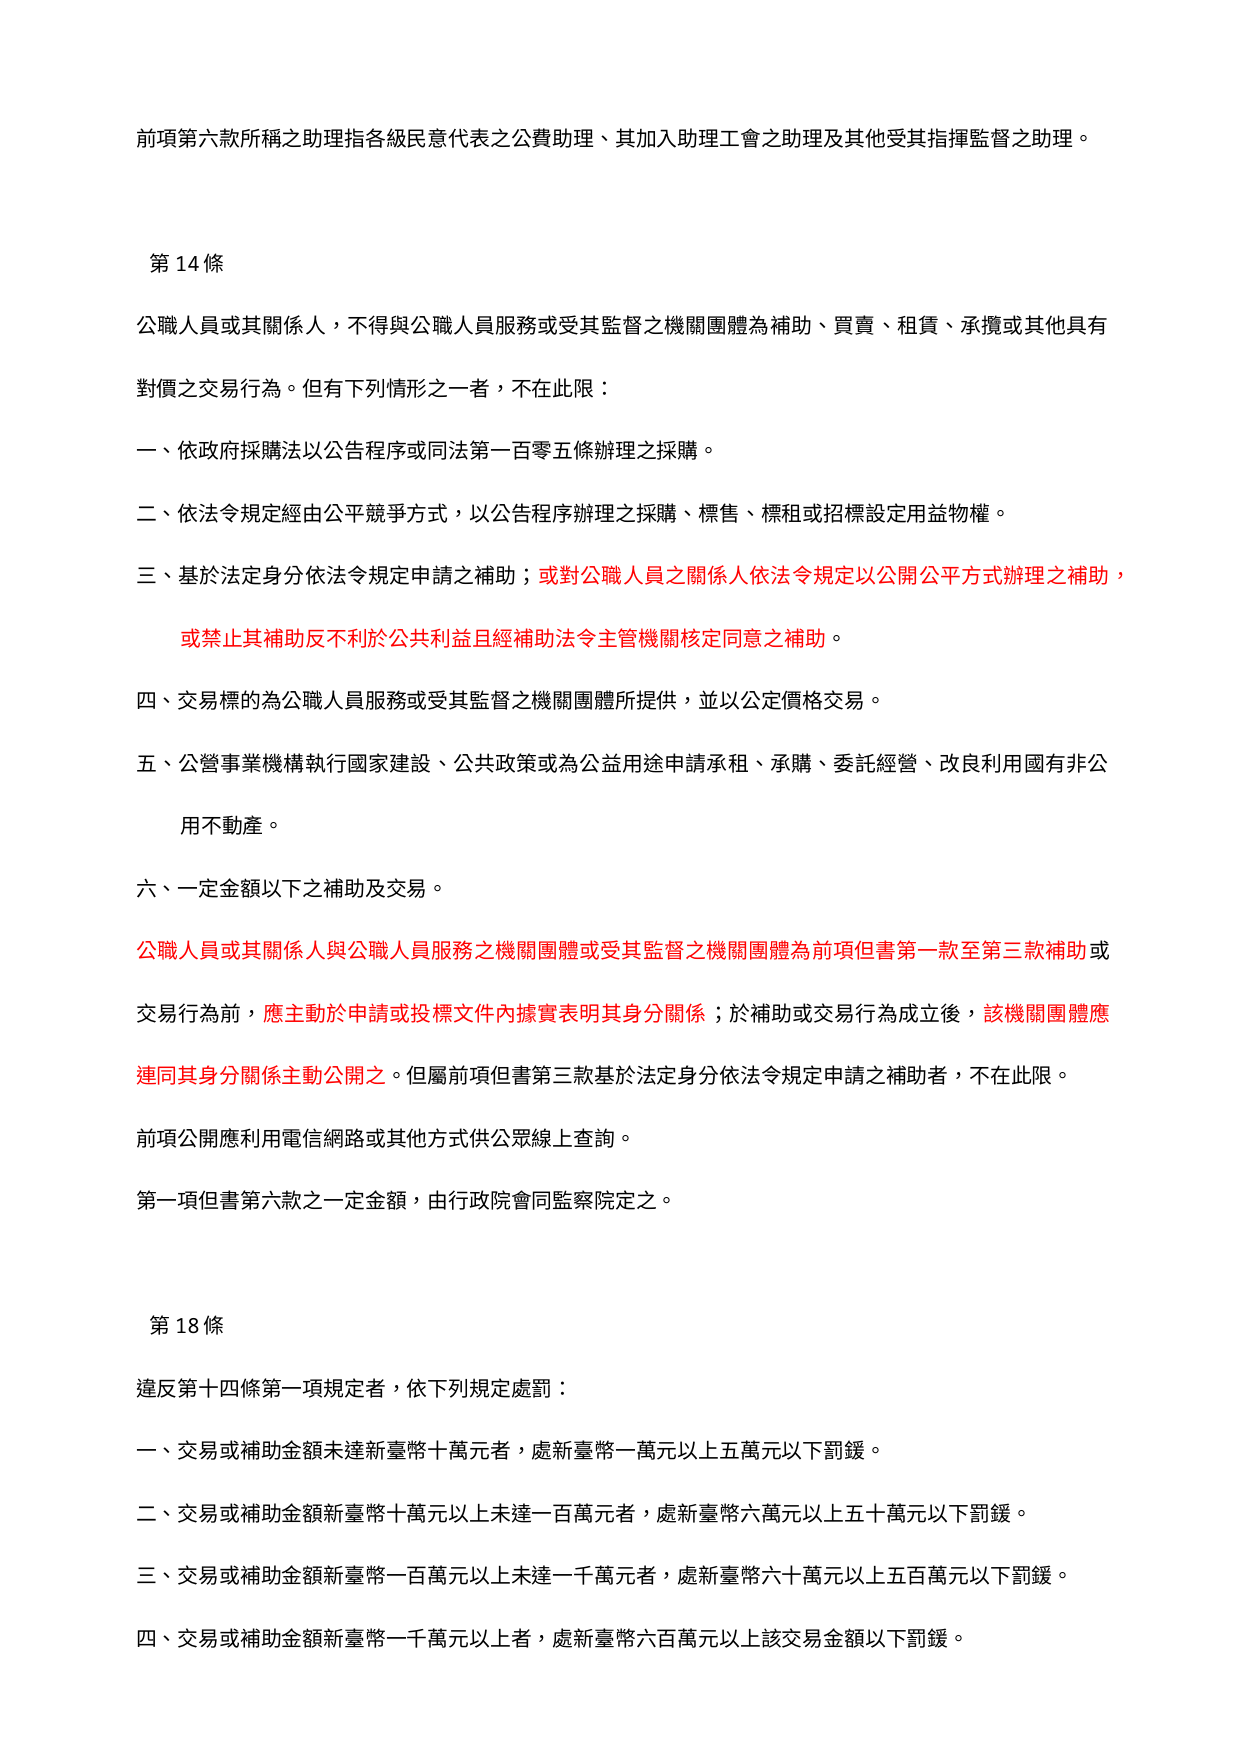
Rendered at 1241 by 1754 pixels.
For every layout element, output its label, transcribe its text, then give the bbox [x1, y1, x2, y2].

text 四、交易標的為公職人員服務或受其監督之機關團體所提供，並以公定價格交易。 [136, 658, 1110, 721]
text 二、交易或補助金額新臺幣十萬元以上未達一百萬元者，處新臺幣六萬元以上五十萬元以下罰鍰。 [136, 1471, 1110, 1533]
text 一、交易或補助金額未達新臺幣十萬元者，處新臺幣一萬元以上五萬元以下罰鍰。 [136, 1408, 1110, 1471]
text 第18條 [62, 1283, 1204, 1346]
text 公職人員或其關係人，不得與公職人員服務或受其監督之機關團體為補助、買賣、租賃、承攬或其他具有對價之交易行為。但有下列情形之一者，不在此限： [136, 283, 1110, 408]
text 五、公營事業機構執行國家建設、公共政策或為公益用途申請承租、承購、委託經營、改良利用國有非公用不動產。 [136, 721, 1110, 846]
text 一、依政府採購法以公告程序或同法第一百零五條辦理之採購。 [136, 408, 1110, 471]
text 前項第六款所稱之助理指各級民意代表之公費助理、其加入助理工會之助理及其他受其指揮監督之助理。 [136, 96, 1110, 158]
text 三、基於法定身分依法令規定申請之補助；或對公職人員之關係人依法令規定以公開公平方式辦理之補助，或禁止其補助反不利於公共利益且經補助法令主管機關核定同意之補助。 [136, 533, 1110, 658]
text 第14條 [62, 221, 1204, 283]
text 三、交易或補助金額新臺幣一百萬元以上未達一千萬元者，處新臺幣六十萬元以上五百萬元以下罰鍰。 [136, 1533, 1110, 1596]
text 違反第十四條第一項規定者，依下列規定處罰： [136, 1346, 1110, 1408]
text 前項公開應利用電信網路或其他方式供公眾線上查詢。 [136, 1096, 1110, 1158]
text 二、依法令規定經由公平競爭方式，以公告程序辦理之採購、標售、標租或招標設定用益物權。 [136, 471, 1110, 533]
text 六、一定金額以下之補助及交易。 [136, 846, 1110, 908]
text 四、交易或補助金額新臺幣一千萬元以上者，處新臺幣六百萬元以上該交易金額以下罰鍰。 [136, 1596, 1110, 1658]
text 公職人員或其關係人與公職人員服務之機關團體或受其監督之機關團體為前項但書第一款至第三款補助或交易行為前，應主動於申請或投標文件內據實表明其身分關係；於補助或交易行為成立後，該機關團體應連同其身分關係主動公開之。但屬前項但書第三款基於法定身分依法令規定申請之補助者，不在此限。 [136, 908, 1110, 1096]
text 第一項但書第六款之一定金額，由行政院會同監察院定之。 [136, 1158, 1110, 1221]
